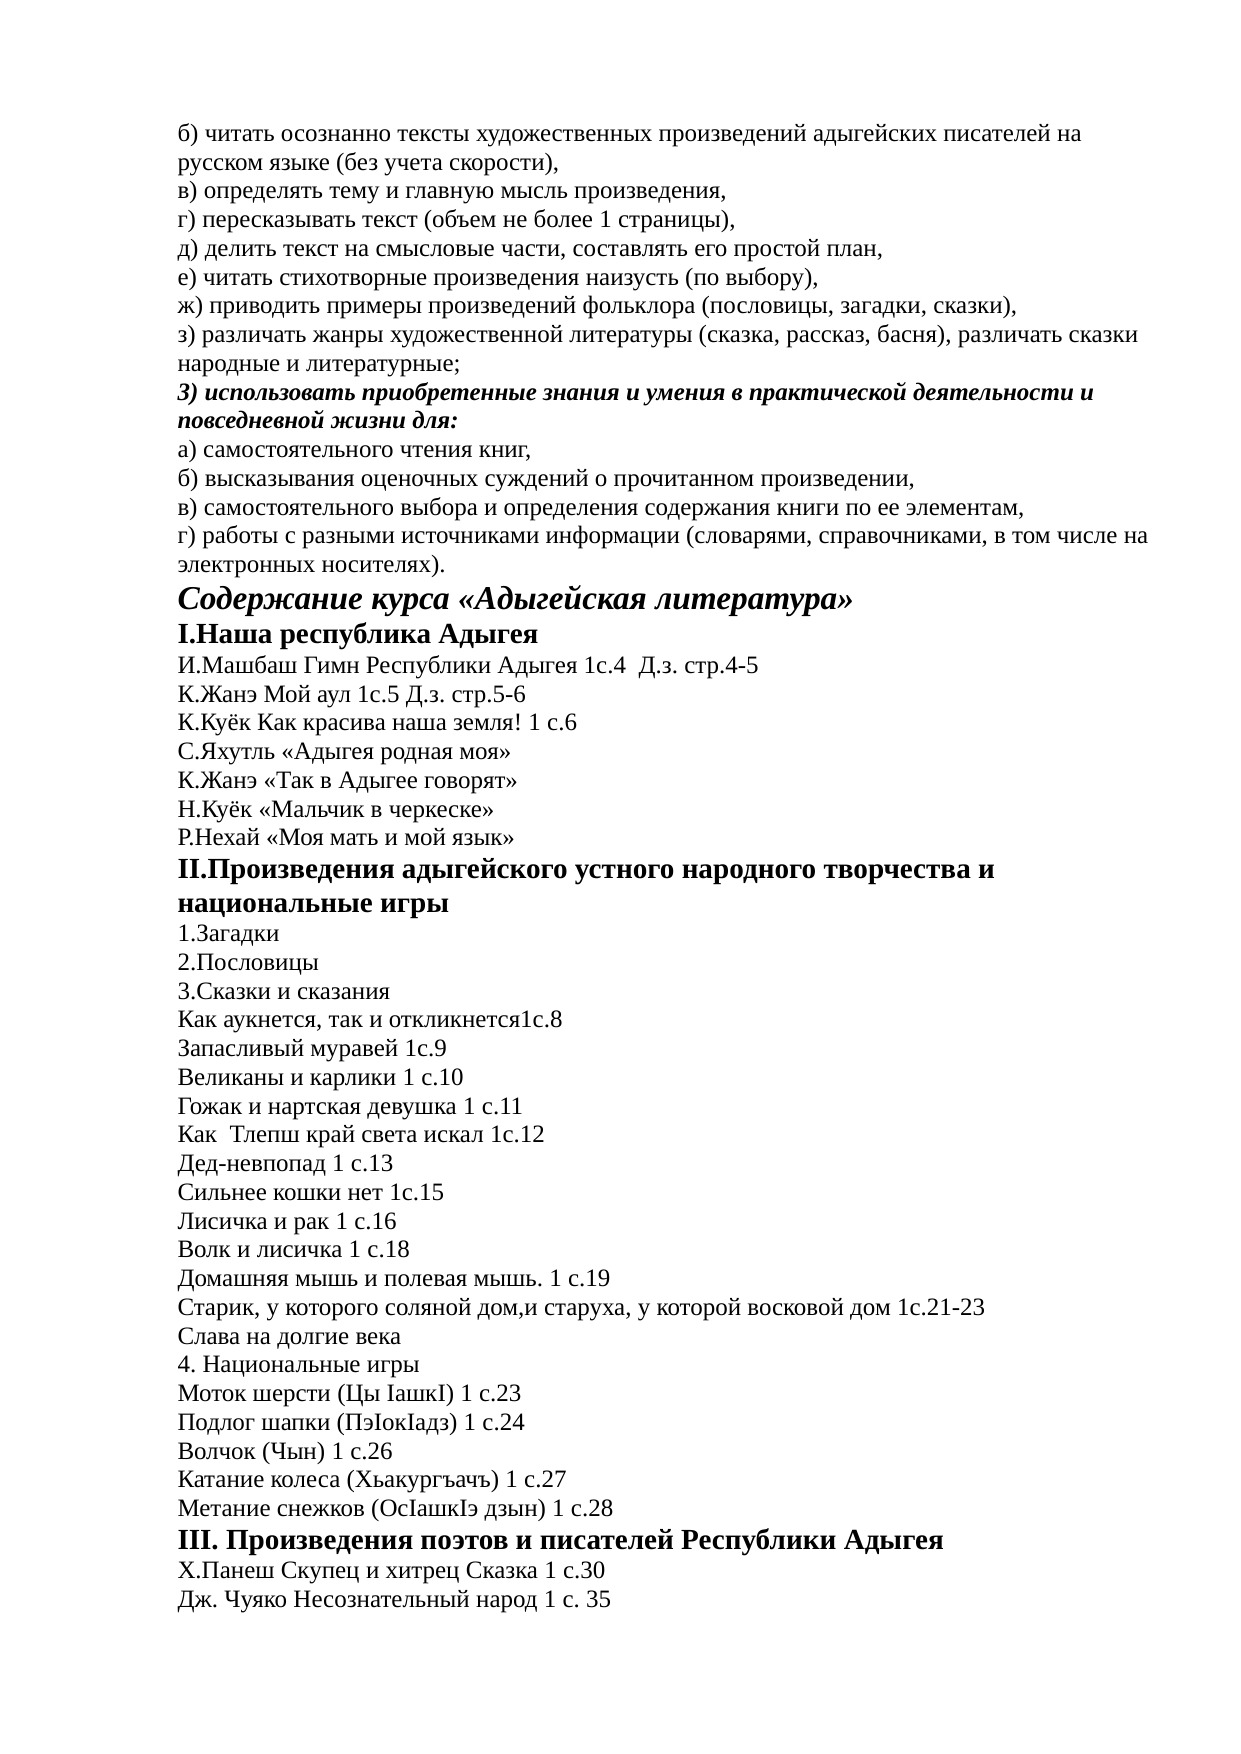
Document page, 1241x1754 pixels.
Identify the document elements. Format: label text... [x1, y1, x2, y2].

text Содержание курса «Адыгейская литература» [177, 578, 1152, 616]
text Великаны и карлики 1 с.10 [177, 1062, 1152, 1091]
text Лисичка и рак 1 с.16 [177, 1206, 1152, 1234]
text Сильнее кошки нет 1с.15 [177, 1177, 1152, 1206]
text I.Наша республика Адыгея [177, 616, 1152, 650]
text Как Тлепш край света искал 1с.12 [177, 1119, 1152, 1148]
text з) различать жанры художественной литературы (сказка, рассказ, басня), различать сказки народные и литературные; [177, 319, 1152, 377]
text 3) использовать приобретенные знания и умения в практической деятельности и повседневной жизни для: [177, 377, 1152, 434]
text Моток шерсти (Цы IашкI) 1 с.23 [177, 1378, 1152, 1407]
text К.Жанэ Мой аул 1с.5 Д.з. стр.5-6 [177, 679, 1152, 707]
text б) читать осознанно тексты художественных произведений адыгейских писателей на русском языке (без учета скорости), [177, 118, 1152, 176]
text Метание снежков (ОсIашкIэ дзын) 1 с.28 [177, 1493, 1152, 1522]
text Р.Нехай «Моя мать и мой язык» [177, 822, 1152, 851]
text ж) приводить примеры произведений фольклора (пословицы, загадки, сказки), [177, 291, 1152, 319]
text Н.Куёк «Мальчик в черкеске» [177, 794, 1152, 822]
text И.Машбаш Гимн Республики Адыгея 1с.4 Д.з. стр.4-5 [177, 650, 1152, 679]
text Как аукнется, так и откликнется1с.8 [177, 1004, 1152, 1033]
text Дед-невпопад 1 с.13 [177, 1148, 1152, 1177]
text С.Яхутль «Адыгея родная моя» [177, 736, 1152, 765]
text 4. Национальные игры [177, 1349, 1152, 1378]
text Подлог шапки (ПэIокIадз) 1 с.24 [177, 1407, 1152, 1436]
text 1.Загадки [177, 918, 1152, 947]
text К.Жанэ «Так в Адыгее говорят» [177, 765, 1152, 794]
text 2.Пословицы [177, 947, 1152, 976]
text К.Куёк Как красива наша земля! 1 с.6 [177, 707, 1152, 736]
text II.Произведения адыгейского устного народного творчества и национальные игры [177, 851, 1152, 918]
text г) пересказывать текст (объем не более 1 страницы), [177, 204, 1152, 233]
text в) самостоятельного выбора и определения содержания книги по ее элементам, [177, 492, 1152, 521]
text III. Произведения поэтов и писателей Республики Адыгея [177, 1522, 1152, 1556]
text Домашняя мышь и полевая мышь. 1 с.19 [177, 1263, 1152, 1292]
text Дж. Чуяко Несознательный народ 1 с. 35 [177, 1584, 1152, 1613]
text Гожак и нартская девушка 1 с.11 [177, 1091, 1152, 1119]
text Х.Панеш Скупец и хитрец Сказка 1 с.30 [177, 1556, 1152, 1584]
text 3.Сказки и сказания [177, 976, 1152, 1004]
text Волчок (Чын) 1 с.26 [177, 1436, 1152, 1464]
text е) читать стихотворные произведения наизусть (по выбору), [177, 262, 1152, 291]
text Катание колеса (Хьакургъачъ) 1 с.27 [177, 1464, 1152, 1493]
text Старик, у которого соляной дом,и старуха, у которой восковой дом 1с.21-23 [177, 1292, 1152, 1321]
text Запасливый муравей 1с.9 [177, 1033, 1152, 1062]
text в) определять тему и главную мысль произведения, [177, 176, 1152, 204]
text б) высказывания оценочных суждений о прочитанном произведении, [177, 463, 1152, 492]
text Волк и лисичка 1 с.18 [177, 1234, 1152, 1263]
text г) работы с разными источниками информации (словарями, справочниками, в том числе на электронных носителях). [177, 521, 1152, 578]
text а) самостоятельного чтения книг, [177, 434, 1152, 463]
text Слава на долгие века [177, 1321, 1152, 1349]
text д) делить текст на смысловые части, составлять его простой план, [177, 233, 1152, 262]
